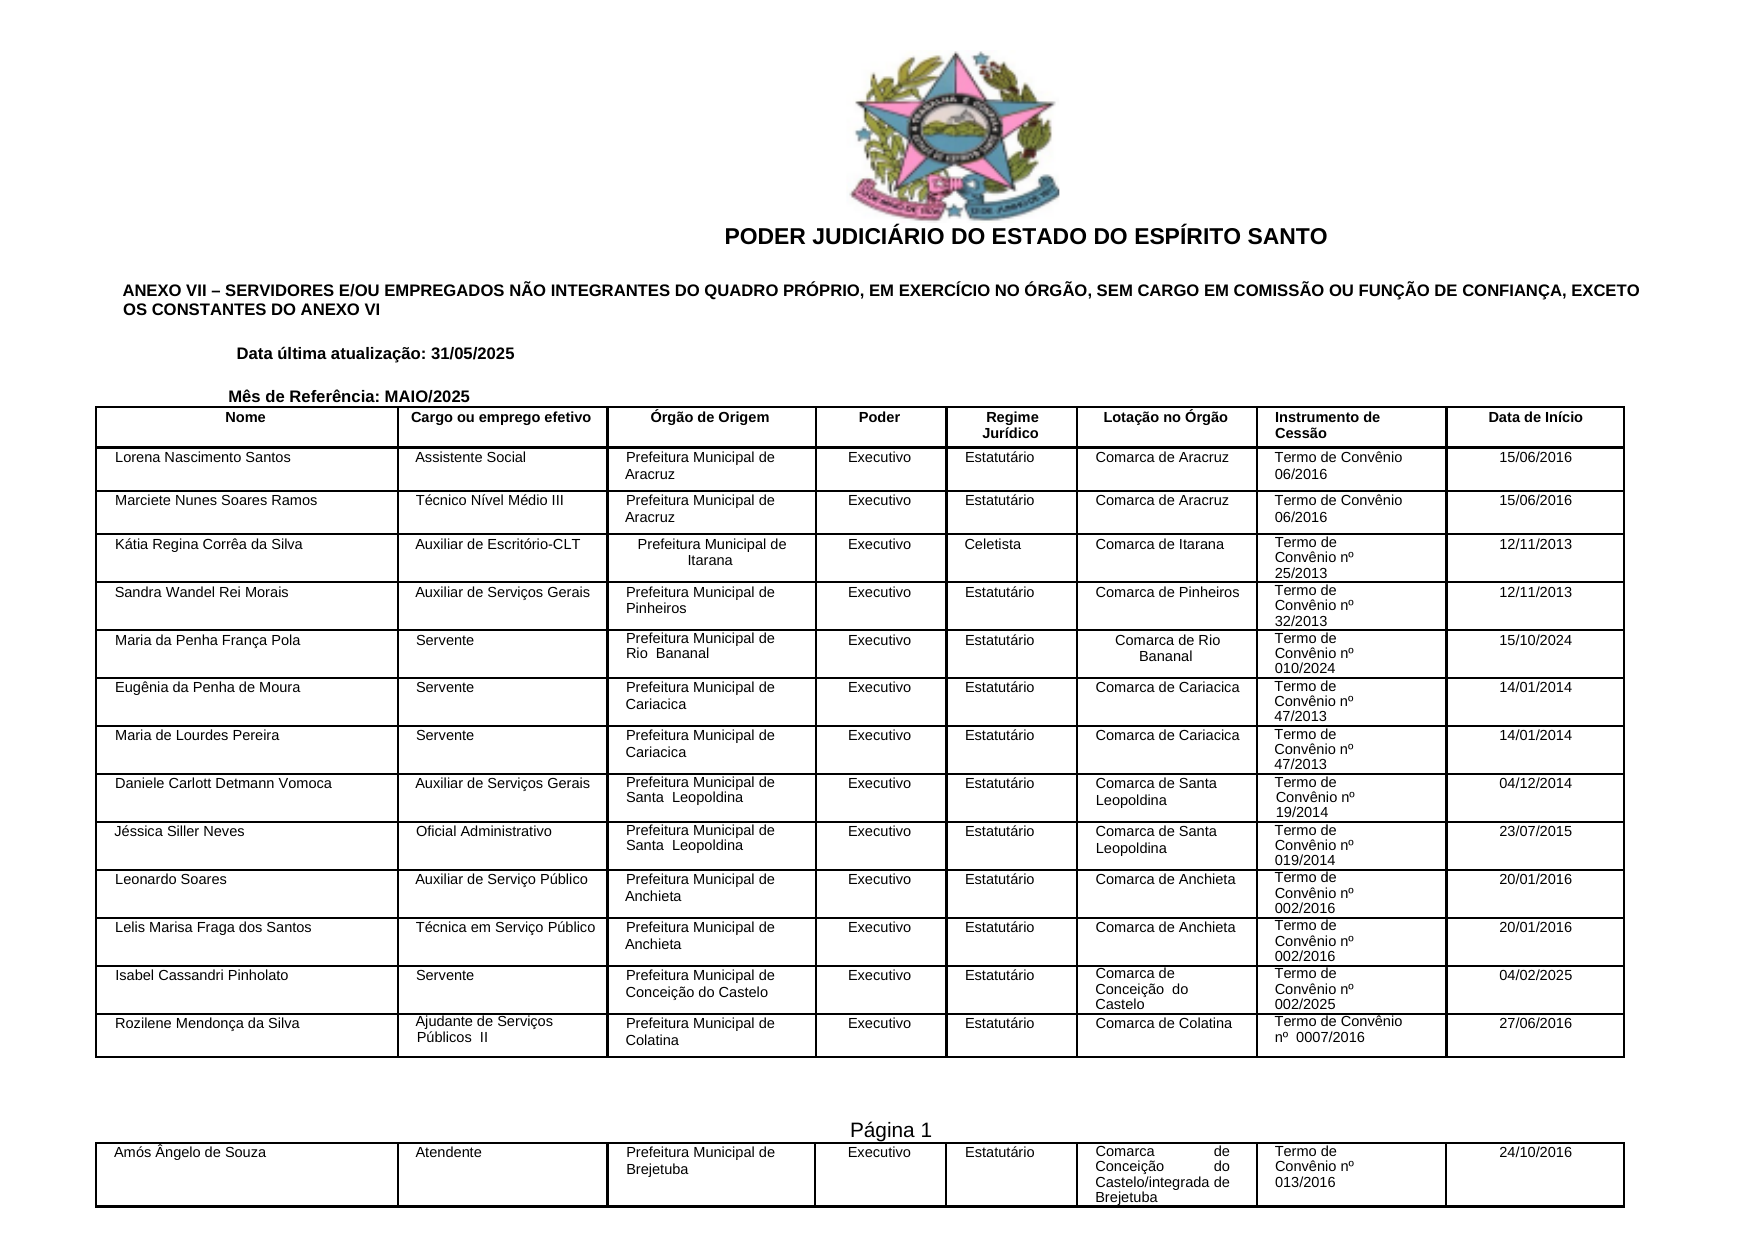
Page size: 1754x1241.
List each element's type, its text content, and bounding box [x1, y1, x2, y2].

table_cell Termo de Convênio nº 010/2024 [1258, 631, 1445, 677]
table_cell Servente [399, 679, 606, 725]
table_cell Termo de Convênio nº 47/2013 [1258, 727, 1445, 773]
table_cell Daniele Carlott Detmann Vomoca [97, 775, 397, 821]
table_cell Executivo [817, 631, 945, 677]
table_cell 23/07/2015 [1448, 823, 1623, 869]
table_header Executivo [816, 1144, 945, 1205]
table_cell Prefeitura Municipal de Aracruz [609, 449, 815, 490]
table_cell Executivo [817, 449, 945, 490]
text PODER JUDICIÁRIO DO ESTADO DO ESPÍRITO SANTO [117, 223, 1334, 249]
table_cell 04/12/2014 [1448, 775, 1623, 821]
table_cell Prefeitura Municipal de Itarana [609, 535, 815, 581]
table_cell Estatutário [948, 679, 1076, 725]
table_cell Executivo [817, 492, 945, 533]
table_cell Termo de Convênio nº 002/2016 [1258, 871, 1445, 917]
table_header Poder [817, 408, 945, 446]
table_cell Comarca de Cariacica [1078, 679, 1256, 725]
table_cell Prefeitura Municipal de Cariacica [609, 679, 815, 725]
table_cell Executivo [817, 967, 945, 1012]
table_cell Executivo [817, 679, 945, 725]
table_header Comarca de Conceição do Castelo/integrada de Brejetuba [1078, 1144, 1256, 1205]
table_cell Jéssica Siller Neves [97, 823, 397, 869]
text ANEXO VII – SERVIDORES E/OU EMPREGADOS NÃO INTEGRANTES DO QUADRO PRÓPRIO, EM EXERCÍCIO NO ÓRGÃO, SEM CARGO EM COMISSÃO OU FUNÇÃO DE CONFIANÇA, EXCETO OS CONSTANTES DO ANEXO VI [122, 282, 1645, 318]
table_cell 12/11/2013 [1448, 535, 1623, 581]
table_cell Prefeitura Municipal de Cariacica [609, 727, 815, 773]
table_cell Estatutário [948, 967, 1076, 1012]
table_cell Estatutário [948, 727, 1076, 773]
table_cell Isabel Cassandri Pinholato [97, 967, 397, 1012]
table_header Órgão de Origem [609, 408, 815, 446]
table_cell 27/06/2016 [1448, 1015, 1623, 1056]
table_cell 20/01/2016 [1448, 871, 1623, 917]
table_cell Comarca de Aracruz [1078, 449, 1256, 490]
table_cell Comarca de Colatina [1078, 1015, 1256, 1056]
table_cell Comarca de Itarana [1078, 535, 1256, 581]
table_cell Estatutário [948, 775, 1076, 821]
table_cell Estatutário [948, 823, 1076, 869]
table_cell Técnico Nível Médio III [399, 492, 606, 533]
table_header Prefeitura Municipal de Brejetuba [609, 1144, 814, 1205]
table_cell Termo de Convênio 06/2016 [1258, 449, 1445, 490]
table_cell Termo de Convênio nº 002/2016 [1258, 919, 1445, 964]
table_cell Prefeitura Municipal de Colatina [609, 1015, 815, 1056]
text Mês de Referência: MAIO/2025 [228, 387, 1645, 406]
table_cell Executivo [817, 919, 945, 964]
table_cell Maria da Penha França Pola [97, 631, 397, 677]
table_cell Executivo [817, 535, 945, 581]
table_header Amós Ângelo de Souza [97, 1144, 397, 1205]
table_header Nome [97, 408, 397, 446]
table_cell Comarca de Aracruz [1078, 492, 1256, 533]
table_cell Rozilene Mendonça da Silva [97, 1015, 397, 1056]
table_cell Estatutário [948, 449, 1076, 490]
table_cell Eugênia da Penha de Moura [97, 679, 397, 725]
table_cell 14/01/2014 [1448, 679, 1623, 725]
table_cell Estatutário [948, 492, 1076, 533]
table_header Lotação no Órgão [1078, 408, 1256, 446]
table_cell Técnica em Serviço Público [399, 919, 606, 964]
table_cell 15/06/2016 [1448, 492, 1623, 533]
table_cell Termo de Convênio 06/2016 [1258, 492, 1445, 533]
table_cell Lorena Nascimento Santos [97, 449, 397, 490]
table_cell Termo de Convênio nº 32/2013 [1258, 583, 1445, 629]
table_cell Executivo [817, 823, 945, 869]
table_cell Termo de Convênio nº 47/2013 [1258, 679, 1445, 725]
table_header Termo de Convênio nº 013/2016 [1258, 1144, 1445, 1205]
table_cell Kátia Regina Corrêa da Silva [97, 535, 397, 581]
table_cell Servente [399, 631, 606, 677]
table_cell Leonardo Soares [97, 871, 397, 917]
table_cell 20/01/2016 [1448, 919, 1623, 964]
table_cell Comarca de Santa Leopoldina [1078, 775, 1256, 821]
table_cell Sandra Wandel Rei Morais [97, 583, 397, 629]
table_cell Executivo [817, 727, 945, 773]
table_cell Comarca de Cariacica [1078, 727, 1256, 773]
table_cell Estatutário [948, 919, 1076, 964]
table_cell Prefeitura Municipal de Aracruz [609, 492, 815, 533]
table_cell Comarca de Rio Bananal [1078, 631, 1256, 677]
table_cell Estatutário [948, 871, 1076, 917]
table_cell Oficial Administrativo [399, 823, 606, 869]
table_cell Termo de Convênio nº 0007/2016 [1258, 1015, 1445, 1056]
table_cell Prefeitura Municipal de Conceição do Castelo [609, 967, 815, 1012]
table_cell Prefeitura Municipal de Rio Bananal [609, 631, 815, 677]
table_cell 12/11/2013 [1448, 583, 1623, 629]
table_cell Executivo [817, 775, 945, 821]
table_cell Celetista [948, 535, 1076, 581]
table_cell Auxiliar de Serviços Gerais [399, 775, 606, 821]
table_cell Auxiliar de Serviços Gerais [399, 583, 606, 629]
table_cell Servente [399, 967, 606, 1012]
table_cell Executivo [817, 583, 945, 629]
picture [846, 50, 1060, 223]
table_cell Maria de Lourdes Pereira [97, 727, 397, 773]
table_header 24/10/2016 [1447, 1144, 1623, 1205]
table_cell 04/02/2025 [1448, 967, 1623, 1012]
table_cell Prefeitura Municipal de Santa Leopoldina [609, 775, 815, 821]
table_header Data de Início [1448, 408, 1623, 446]
table_header Estatutário [947, 1144, 1076, 1205]
table_header Atendente [399, 1144, 606, 1205]
table_cell Prefeitura Municipal de Pinheiros [609, 583, 815, 629]
table_header Regime Jurídico [948, 408, 1076, 446]
table_cell Estatutário [948, 631, 1076, 677]
table_cell Termo de Convênio nº 19/2014 [1258, 775, 1445, 821]
table_cell Comarca de Anchieta [1078, 919, 1256, 964]
table_cell Termo de Convênio nº 25/2013 [1258, 535, 1445, 581]
table_cell Estatutário [948, 1015, 1076, 1056]
table_cell 15/06/2016 [1448, 449, 1623, 490]
table_cell Auxiliar de Escritório-CLT [399, 535, 606, 581]
text Página 1 [117, 1118, 938, 1142]
table_cell 15/10/2024 [1448, 631, 1623, 677]
table_cell Auxiliar de Serviço Público [399, 871, 606, 917]
table_cell Executivo [817, 1015, 945, 1056]
table_cell Termo de Convênio nº 019/2014 [1258, 823, 1445, 869]
table_cell Comarca de Pinheiros [1078, 583, 1256, 629]
table_cell Executivo [817, 871, 945, 917]
table_cell 14/01/2014 [1448, 727, 1623, 773]
text Data última atualização: 31/05/2025 [236, 344, 1645, 363]
table_cell Comarca de Conceição do Castelo [1078, 967, 1256, 1012]
table_cell Prefeitura Municipal de Santa Leopoldina [609, 823, 815, 869]
table_cell Comarca de Santa Leopoldina [1078, 823, 1256, 869]
table_cell Marciete Nunes Soares Ramos [97, 492, 397, 533]
table_cell Estatutário [948, 583, 1076, 629]
table_cell Ajudante de Serviços Públicos II [399, 1015, 606, 1056]
table_cell Prefeitura Municipal de Anchieta [609, 919, 815, 964]
table_cell Prefeitura Municipal de Anchieta [609, 871, 815, 917]
table_cell Assistente Social [399, 449, 606, 490]
table_header Instrumento de Cessão [1258, 408, 1445, 446]
table_cell Servente [399, 727, 606, 773]
table_cell Comarca de Anchieta [1078, 871, 1256, 917]
table_cell Termo de Convênio nº 002/2025 [1258, 967, 1445, 1012]
table_cell Lelis Marisa Fraga dos Santos [97, 919, 397, 964]
table_header Cargo ou emprego efetivo [399, 408, 606, 446]
